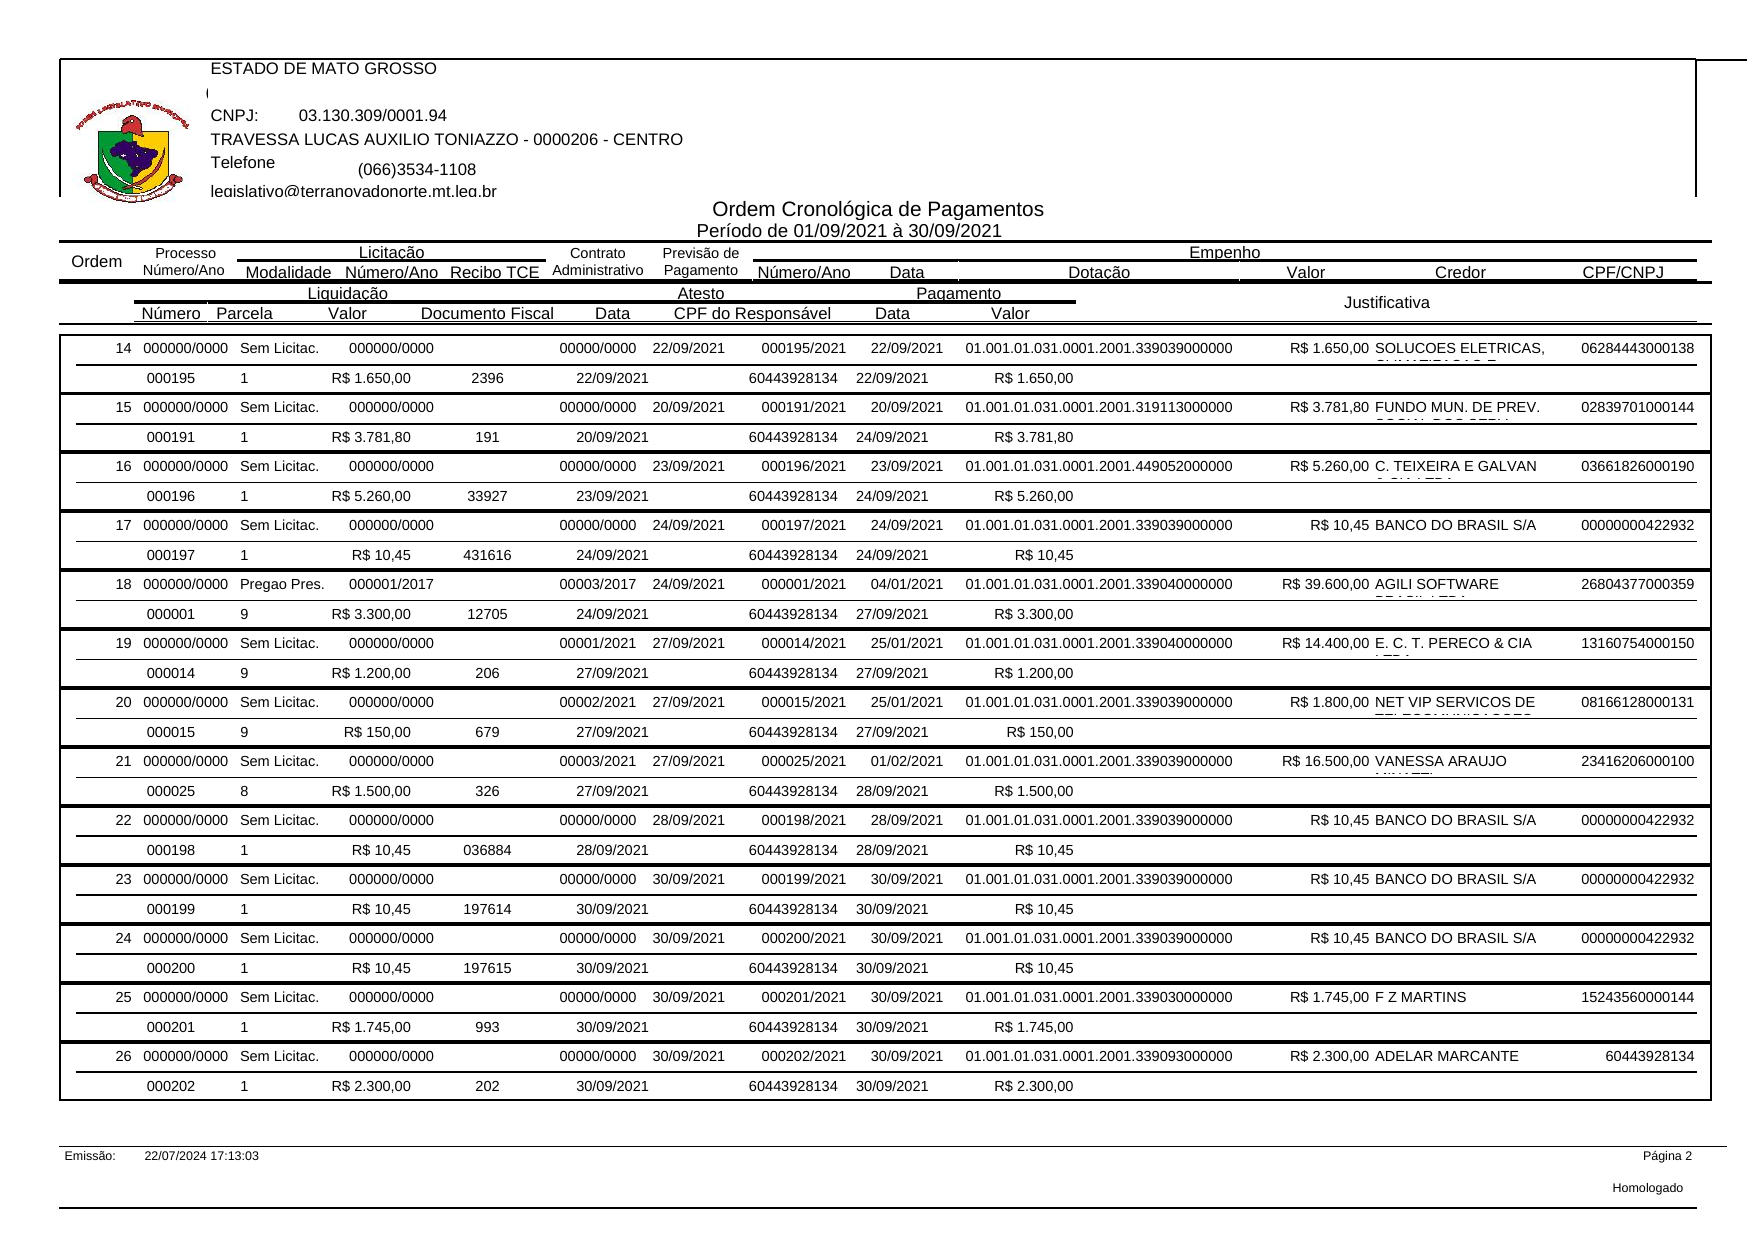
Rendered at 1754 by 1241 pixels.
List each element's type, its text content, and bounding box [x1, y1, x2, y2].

table_cell [192, 79, 204, 197]
table_cell [443, 517, 546, 538]
table_cell 22/09/2021 [841, 370, 944, 390]
table_cell Sem Licitac. [237, 458, 340, 479]
table_cell 206 [414, 665, 561, 685]
table_cell [1697, 61, 1721, 240]
table_cell [1375, 1181, 1509, 1207]
table_cell 00003/2021 [546, 753, 649, 773]
table_cell R$ 10,45 [1240, 871, 1372, 891]
table_cell 000200 [134, 959, 207, 980]
table_cell 60443928134 [664, 900, 841, 921]
table_cell 60443928134 [664, 606, 841, 626]
table_cell Parcela [208, 304, 281, 321]
table_cell Pregao Pres. [237, 576, 340, 597]
table_cell R$ 10,45 [944, 841, 1076, 862]
table_cell [1695, 1149, 1727, 1173]
table_cell [76, 778, 1697, 782]
table_cell 24/09/2021 [649, 517, 752, 538]
table_cell Sem Licitac. [237, 812, 340, 832]
table_cell [1697, 576, 1710, 627]
table_cell Número/Ano [753, 262, 855, 279]
table_cell 993 [414, 1018, 561, 1039]
table_cell Telefone [208, 153, 355, 182]
table_cell [208, 89, 1104, 106]
table_cell [76, 366, 1697, 370]
table_cell 28/09/2021 [561, 841, 664, 862]
table_cell 60443928134 [664, 370, 841, 390]
table_cell 27/09/2021 [649, 753, 752, 773]
table_cell VANESSA ARAUJO MINATTI [1372, 753, 1549, 773]
table_cell 60443928134 [664, 959, 841, 980]
table_cell 00001/2021 [546, 635, 649, 656]
table_cell R$ 10,45 [281, 900, 414, 921]
table_cell 9 [208, 724, 281, 744]
table_cell R$ 1.650,00 [944, 370, 1076, 390]
table_cell [61, 808, 1710, 812]
table_cell R$ 1.745,00 [1240, 989, 1372, 1009]
table_cell [1076, 547, 1697, 567]
table_cell 9 [208, 665, 281, 685]
table_cell [61, 399, 76, 450]
table_cell 000198 [134, 841, 207, 862]
table_cell 000195 [134, 370, 207, 390]
table_cell [1697, 243, 1712, 281]
table_cell R$ 1.200,00 [281, 665, 414, 685]
table_cell [61, 1163, 332, 1207]
table_cell 000198/2021 [753, 812, 855, 832]
table_cell 000000/0000 [134, 458, 237, 479]
table_cell [61, 513, 1710, 517]
table_cell 8 [208, 783, 281, 803]
table_cell Empenho [753, 243, 1697, 259]
table_cell [1697, 812, 1710, 863]
table_cell 24/09/2021 [561, 547, 664, 567]
table_cell 000000/0000 [340, 871, 443, 891]
table_cell 000000/0000 [340, 753, 443, 773]
table_cell 01.001.01.031.0001.2001.339030000000 [959, 989, 1239, 1009]
table_cell [1697, 871, 1710, 922]
table_cell 326 [414, 783, 561, 803]
table_cell 000202 [134, 1077, 207, 1098]
table_cell R$ 1.650,00 [1240, 340, 1372, 361]
table_cell 000000/0000 [134, 930, 237, 950]
table_cell F Z MARTINS [1372, 989, 1549, 1009]
table_cell 27/09/2021 [841, 724, 944, 744]
table_cell 60443928134 [664, 429, 841, 449]
table_cell 000199 [134, 900, 207, 921]
table_cell 00000000422932 [1549, 812, 1697, 832]
table_cell 06284443000138 [1549, 340, 1697, 361]
table_cell 000196/2021 [753, 458, 855, 479]
table_cell [1697, 635, 1710, 686]
table_cell Justificativa [1076, 284, 1697, 321]
table_cell 30/09/2021 [841, 959, 944, 980]
table_cell R$ 10,45 [944, 547, 1076, 567]
table_cell 25/01/2021 [855, 694, 958, 714]
table_cell [1076, 1018, 1697, 1039]
table_cell [61, 576, 76, 627]
table_cell [1509, 1195, 1686, 1207]
table_cell 01.001.01.031.0001.2001.339093000000 [959, 1048, 1239, 1068]
table_cell Página 2 [1375, 1149, 1695, 1172]
table_cell 01.001.01.031.0001.2001.319113000000 [959, 399, 1239, 420]
table_cell 00000/0000 [546, 340, 649, 361]
table_cell [76, 900, 134, 922]
table_cell Sem Licitac. [237, 930, 340, 950]
table_cell 16 [76, 458, 134, 479]
table_cell [61, 458, 76, 509]
table_cell 9 [208, 606, 281, 626]
table_cell Sem Licitac. [237, 517, 340, 538]
table_cell 000000/0000 [134, 871, 237, 891]
table_cell 000000/0000 [134, 694, 237, 714]
table_cell 24/09/2021 [841, 547, 944, 567]
table_cell R$ 150,00 [944, 724, 1076, 744]
table_cell 000000/0000 [134, 753, 237, 773]
table_cell 60443928134 [664, 783, 841, 803]
table_cell 30/09/2021 [561, 1018, 664, 1039]
table_cell [61, 340, 76, 392]
table_cell 30/09/2021 [649, 1048, 752, 1068]
table_cell [76, 547, 134, 568]
table_cell [61, 1048, 76, 1099]
table_cell Sem Licitac. [237, 399, 340, 420]
table_cell 01/02/2021 [855, 753, 958, 773]
table_cell 1 [208, 841, 281, 862]
table_cell 000000/0000 [134, 812, 237, 832]
table_cell [443, 753, 546, 773]
table_cell 00000/0000 [546, 812, 649, 832]
table_cell TRAVESSA LUCAS AUXILIO TONIAZZO - 0000206 - CENTRO [208, 129, 1107, 153]
table_cell [1102, 175, 1107, 197]
table_cell 1 [208, 547, 281, 567]
table_cell R$ 1.650,00 [281, 370, 414, 390]
table_cell [61, 572, 1710, 576]
table_cell 22/07/2024 17:13:03 [141, 1149, 332, 1163]
table_cell 24/09/2021 [855, 517, 958, 538]
table_cell 27/09/2021 [561, 783, 664, 803]
table_cell [1697, 930, 1710, 981]
table_cell [1691, 1173, 1721, 1202]
table_cell [1375, 1173, 1691, 1181]
table_cell R$ 5.260,00 [1240, 458, 1372, 479]
table_cell 22/09/2021 [649, 340, 752, 361]
table_cell Sem Licitac. [237, 694, 340, 714]
table_cell 18 [76, 576, 134, 597]
table_cell 000000/0000 [134, 635, 237, 656]
table_cell Data [855, 262, 958, 279]
table_cell FUNDO MUN. DE PREV. SOCIAL DOS SERV. TERRA NOVA [1372, 399, 1549, 420]
table_cell [76, 1077, 134, 1099]
table_cell 000202/2021 [753, 1048, 855, 1068]
table_cell 000000/0000 [134, 576, 237, 597]
table_cell 000001/2021 [753, 576, 855, 597]
table_cell [61, 60, 207, 69]
table_cell 000000/0000 [340, 340, 443, 361]
table_cell [61, 336, 1710, 340]
table_cell 22/09/2021 [561, 370, 664, 390]
table_cell 60443928134 [1549, 1048, 1697, 1068]
table_cell 25/01/2021 [855, 635, 958, 656]
table_cell Sem Licitac. [237, 1048, 340, 1068]
table_cell 00000000422932 [1549, 871, 1697, 891]
table_cell 13160754000150 [1549, 635, 1697, 656]
table_cell [1686, 1181, 1691, 1207]
table_cell Recibo TCE [443, 262, 546, 279]
table_cell 00000/0000 [546, 1048, 649, 1068]
table_cell 23/09/2021 [855, 458, 958, 479]
table_cell Emissão: [61, 1149, 141, 1163]
table_cell R$ 3.300,00 [281, 606, 414, 626]
table_cell [443, 635, 546, 656]
table_cell 24/09/2021 [561, 606, 664, 626]
table_cell 27/09/2021 [649, 635, 752, 656]
table_cell 000000/0000 [340, 930, 443, 950]
table_cell [76, 543, 1697, 547]
table_cell [1110, 106, 1695, 197]
table_cell [76, 601, 1697, 606]
table_cell [59, 1101, 1712, 1146]
table_cell [61, 69, 73, 197]
table_cell [76, 959, 134, 981]
table_cell [61, 871, 76, 922]
table_cell 000199/2021 [753, 871, 855, 891]
table_cell R$ 3.781,80 [281, 429, 414, 449]
table_cell 27/09/2021 [561, 724, 664, 744]
table_cell [1697, 694, 1710, 745]
table_cell [1076, 783, 1697, 803]
table_cell Homologado [1509, 1181, 1686, 1195]
table_cell 000000/0000 [340, 458, 443, 479]
table_cell [61, 395, 1710, 399]
table_cell 60443928134 [664, 488, 841, 508]
table_cell 2396 [414, 370, 561, 390]
table_cell 01.001.01.031.0001.2001.449052000000 [959, 458, 1239, 479]
table_cell R$ 10,45 [281, 841, 414, 862]
table_cell [443, 989, 546, 1009]
table_cell Data [561, 304, 664, 321]
table_cell [76, 896, 1697, 900]
table_cell [76, 724, 134, 745]
table_cell 000000/0000 [134, 399, 237, 420]
table_cell 000000/0000 [340, 1048, 443, 1068]
table_cell [443, 458, 546, 479]
table_cell [1076, 900, 1697, 921]
table_cell 30/09/2021 [855, 989, 958, 1009]
table_cell 17 [76, 517, 134, 538]
table_cell 01.001.01.031.0001.2001.339039000000 [959, 694, 1239, 714]
table_cell [76, 665, 134, 686]
table_cell 1 [208, 429, 281, 449]
table_cell 1 [208, 1077, 281, 1098]
table_cell R$ 2.300,00 [944, 1077, 1076, 1098]
table_cell 000000/0000 [134, 517, 237, 538]
table_cell CPF/CNPJ [1549, 262, 1697, 279]
table_cell 00000/0000 [546, 399, 649, 420]
table_cell R$ 10,45 [281, 547, 414, 567]
table_cell 24/09/2021 [841, 488, 944, 508]
table_cell [76, 484, 1697, 488]
table_cell 21 [76, 753, 134, 773]
table_cell 01.001.01.031.0001.2001.339039000000 [959, 930, 1239, 950]
table_cell 27/09/2021 [649, 694, 752, 714]
table_cell [76, 429, 134, 450]
table_cell BANCO DO BRASIL S/A [1372, 871, 1549, 891]
table_cell [443, 812, 546, 832]
table_cell [76, 425, 1697, 429]
table_cell 60443928134 [664, 724, 841, 744]
table_cell 197614 [414, 900, 561, 921]
table_cell 30/09/2021 [649, 871, 752, 891]
table_cell 191 [414, 429, 561, 449]
table_cell legislativo@terranovadonorte.mt.leg.br [208, 182, 1102, 197]
table_cell [1076, 1077, 1697, 1098]
table_cell [59, 325, 1712, 334]
table_cell [1691, 1203, 1721, 1207]
table_cell NET VIP SERVICOS DE TELECOMUNICACOES LTDA [1372, 694, 1549, 714]
table_cell 01.001.01.031.0001.2001.339039000000 [959, 812, 1239, 832]
table_cell 08166128000131 [1549, 694, 1697, 714]
table_cell 30/09/2021 [561, 900, 664, 921]
table_cell 26 [76, 1048, 134, 1068]
table_cell [59, 226, 693, 240]
table_cell [1122, 226, 1697, 240]
table_cell ESTADO DE MATO GROSSO [208, 60, 1107, 88]
table_cell R$ 150,00 [281, 724, 414, 744]
table_cell [76, 1014, 1697, 1018]
table_cell [73, 69, 192, 100]
table_cell R$ 10,45 [1240, 517, 1372, 538]
table_cell 000197/2021 [753, 517, 855, 538]
table_cell 22 [76, 812, 134, 832]
table_cell 20/09/2021 [855, 399, 958, 420]
table_cell [76, 660, 1697, 664]
table_cell 26804377000359 [1549, 576, 1697, 597]
table_cell R$ 1.500,00 [944, 783, 1076, 803]
table_cell 28/09/2021 [855, 812, 958, 832]
table_cell 000014 [134, 665, 207, 685]
table_cell Valor [944, 304, 1076, 321]
table_cell R$ 2.300,00 [1240, 1048, 1372, 1068]
table_cell Valor [281, 304, 414, 321]
table_cell [1712, 240, 1721, 1146]
table_cell 00000/0000 [546, 458, 649, 479]
table_cell Atesto [561, 284, 841, 300]
table_cell [1697, 284, 1712, 322]
table_cell 24/09/2021 [649, 576, 752, 597]
table_cell 30/09/2021 [855, 1048, 958, 1068]
table_cell R$ 1.500,00 [281, 783, 414, 803]
table_cell 00000/0000 [546, 517, 649, 538]
table_cell 01.001.01.031.0001.2001.339039000000 [959, 871, 1239, 891]
table_cell 000001 [134, 606, 207, 626]
table_cell [1076, 488, 1697, 508]
table_cell Previsão de Pagamento [649, 243, 752, 279]
table_cell 1 [208, 1018, 281, 1039]
table_cell [76, 837, 1697, 841]
table_cell [1102, 159, 1107, 175]
table_cell 25 [76, 989, 134, 1009]
table_cell 000000/0000 [340, 517, 443, 538]
table_cell 23/09/2021 [649, 458, 752, 479]
table_cell R$ 1.800,00 [1240, 694, 1372, 714]
table_cell [1721, 1173, 1727, 1209]
table_cell 000015/2021 [753, 694, 855, 714]
table_cell [61, 749, 1710, 753]
table_cell Credor [1372, 262, 1549, 279]
table_cell [1122, 219, 1697, 226]
table_cell 1 [208, 488, 281, 508]
table_cell 20/09/2021 [649, 399, 752, 420]
table_cell [1697, 753, 1710, 804]
table_cell 000191 [134, 429, 207, 449]
table_cell 60443928134 [664, 665, 841, 685]
table_cell Número [134, 304, 207, 321]
table_cell R$ 39.600,00 [1240, 576, 1372, 597]
table_cell AGILI SOFTWARE BRASIL LTDA [1372, 576, 1549, 597]
table_cell [76, 783, 134, 804]
table_cell [1076, 665, 1697, 685]
table_cell 01.001.01.031.0001.2001.339040000000 [959, 576, 1239, 597]
table_cell [1697, 1048, 1710, 1099]
table_cell 00003/2017 [546, 576, 649, 597]
table_cell 15 [76, 399, 134, 420]
table_cell [61, 812, 76, 863]
table_cell E. C. T. PERECO & CIA LTDA [1372, 635, 1549, 656]
table_cell CPF do Responsável [664, 304, 841, 321]
table_cell [61, 631, 1710, 635]
table_cell [443, 930, 546, 950]
table_cell 23/09/2021 [561, 488, 664, 508]
table_cell 000201/2021 [753, 989, 855, 1009]
table_cell BANCO DO BRASIL S/A [1372, 930, 1549, 950]
table_cell [61, 635, 76, 686]
table_cell 197615 [414, 959, 561, 980]
table_cell 01.001.01.031.0001.2001.339040000000 [959, 635, 1239, 656]
table_cell [1076, 959, 1697, 980]
table_cell 20 [76, 694, 134, 714]
table_cell Data [841, 304, 944, 321]
table_cell Sem Licitac. [237, 635, 340, 656]
table_cell 02839701000144 [1549, 399, 1697, 420]
table_cell BANCO DO BRASIL S/A [1372, 517, 1549, 538]
table_cell [61, 930, 76, 981]
table_cell [443, 399, 546, 420]
table_cell [76, 719, 1697, 723]
table_cell 000201 [134, 1018, 207, 1039]
table_cell 1 [208, 370, 281, 390]
table_cell [1697, 989, 1710, 1040]
table_cell [59, 219, 693, 226]
table_cell Processo Número/Ano [134, 243, 237, 279]
table_cell [1076, 429, 1697, 449]
table_cell [61, 985, 1710, 989]
table_cell [76, 1018, 134, 1040]
table_cell 27/09/2021 [561, 665, 664, 685]
table_cell Período de 01/09/2021 à 30/09/2021 [694, 219, 1122, 240]
table_cell Sem Licitac. [237, 871, 340, 891]
table_cell 036884 [414, 841, 561, 862]
table_cell Dotação [959, 262, 1239, 279]
table_cell 23 [76, 871, 134, 891]
table_cell [61, 694, 76, 745]
table_cell 30/09/2021 [841, 1018, 944, 1039]
table_cell Documento Fiscal [414, 304, 561, 321]
table_cell 30/09/2021 [561, 959, 664, 980]
table_cell [355, 153, 1107, 159]
table_cell [76, 955, 1697, 959]
table_cell CNPJ: [208, 106, 296, 129]
table_cell [61, 454, 1710, 458]
table_cell 03.130.309/0001.94 [296, 106, 1110, 129]
table_cell Sem Licitac. [237, 753, 340, 773]
table_cell [443, 1048, 546, 1068]
table_cell 000197 [134, 547, 207, 567]
table_cell Ordem Cronológica de Pagamentos [59, 197, 1697, 219]
table_cell [61, 753, 76, 804]
table_cell 000014/2021 [753, 635, 855, 656]
table_cell 000025/2021 [753, 753, 855, 773]
table_cell R$ 14.400,00 [1240, 635, 1372, 656]
table_cell C. TEIXEIRA E GALVAN & CIA LTDA [1372, 458, 1549, 479]
table_cell 22/09/2021 [855, 340, 958, 361]
table_cell 00000/0000 [546, 930, 649, 950]
table_cell R$ 1.745,00 [281, 1018, 414, 1039]
table_cell 000191/2021 [753, 399, 855, 420]
table_cell 01.001.01.031.0001.2001.339039000000 [959, 340, 1239, 361]
table_cell [76, 606, 134, 627]
table_cell 00000/0000 [546, 989, 649, 1009]
table_cell 30/09/2021 [649, 930, 752, 950]
table_cell [76, 1073, 1697, 1077]
table_cell 000195/2021 [753, 340, 855, 361]
table_cell 04/01/2021 [855, 576, 958, 597]
table_cell 28/09/2021 [841, 783, 944, 803]
table_cell R$ 3.781,80 [1240, 399, 1372, 420]
table_cell SOLUCOES ELETRICAS, CLIMATIZACAO E ENERGIA SOLAR L [1372, 340, 1549, 361]
table_cell 679 [414, 724, 561, 744]
table_cell R$ 5.260,00 [944, 488, 1076, 508]
table_cell [61, 867, 1710, 871]
table_cell 00000000422932 [1549, 517, 1697, 538]
table_cell [76, 488, 134, 509]
table_cell 000196 [134, 488, 207, 508]
table_cell 60443928134 [664, 1077, 841, 1098]
table_cell 1 [208, 900, 281, 921]
table_cell 000001/2017 [340, 576, 443, 597]
table_cell [59, 284, 134, 322]
table_cell 30/09/2021 [649, 989, 752, 1009]
table_cell [1697, 340, 1710, 392]
table_cell 000000/0000 [340, 635, 443, 656]
table_cell 28/09/2021 [649, 812, 752, 832]
table_cell 19 [76, 635, 134, 656]
table_cell [1076, 841, 1697, 862]
table_cell [61, 989, 76, 1040]
table_cell Número/Ano [340, 262, 443, 279]
table_cell 30/09/2021 [561, 1077, 664, 1098]
table_cell 30/09/2021 [841, 1077, 944, 1098]
table_cell 12705 [414, 606, 561, 626]
table_cell 24/09/2021 [841, 429, 944, 449]
table_cell BANCO DO BRASIL S/A [1372, 812, 1549, 832]
table_cell 24 [76, 930, 134, 950]
table_cell [443, 576, 546, 597]
table_cell (066)3534-1108 [355, 159, 1102, 182]
table_cell [1076, 370, 1697, 390]
table_cell [192, 69, 207, 79]
table_cell 33927 [414, 488, 561, 508]
table_cell 00000/0000 [546, 871, 649, 891]
table_cell 03661826000190 [1549, 458, 1697, 479]
table_cell Contrato Administrativo [546, 243, 649, 279]
table_cell [61, 926, 1710, 930]
table_cell 60443928134 [664, 841, 841, 862]
table_cell [61, 690, 1710, 694]
table_cell 23416206000100 [1549, 753, 1697, 773]
table_cell [61, 1044, 1710, 1048]
table_cell Licitação [237, 243, 546, 259]
table_cell Liquidação [134, 284, 561, 300]
table_cell [443, 340, 546, 361]
table_cell 000000/0000 [134, 989, 237, 1009]
table_cell [443, 694, 546, 714]
table_cell 30/09/2021 [855, 871, 958, 891]
table_cell 1 [208, 959, 281, 980]
table_cell Pagamento [841, 284, 1076, 300]
table_cell 20/09/2021 [561, 429, 664, 449]
table_cell [1076, 606, 1697, 626]
table_cell 000000/0000 [340, 812, 443, 832]
table_cell 14 [76, 340, 134, 361]
table_cell 431616 [414, 547, 561, 567]
table_cell ADELAR MARCANTE [1372, 1048, 1549, 1068]
table_cell 27/09/2021 [841, 665, 944, 685]
table_cell [1697, 517, 1710, 568]
table_cell 00002/2021 [546, 694, 649, 714]
table_cell Valor [1240, 262, 1372, 279]
table_cell 202 [414, 1077, 561, 1098]
table_cell R$ 3.781,80 [944, 429, 1076, 449]
table_cell R$ 2.300,00 [281, 1077, 414, 1098]
table_cell 000000/0000 [340, 989, 443, 1009]
table_cell [1076, 724, 1697, 744]
table_cell R$ 10,45 [944, 900, 1076, 921]
table_cell 000000/0000 [340, 399, 443, 420]
table_cell 60443928134 [664, 1018, 841, 1039]
table_cell [1697, 458, 1710, 509]
table_cell Sem Licitac. [237, 989, 340, 1009]
table_cell 27/09/2021 [841, 606, 944, 626]
table_cell 00000000422932 [1549, 930, 1697, 950]
table_cell 000200/2021 [753, 930, 855, 950]
table_cell [332, 1149, 1374, 1207]
table_cell [61, 517, 76, 568]
table_cell 01.001.01.031.0001.2001.339039000000 [959, 753, 1239, 773]
table_cell [1697, 399, 1710, 450]
table_cell [1107, 60, 1695, 106]
table_cell 30/09/2021 [855, 930, 958, 950]
table_cell 000000/0000 [134, 340, 237, 361]
table_cell 01.001.01.031.0001.2001.339039000000 [959, 517, 1239, 538]
table_cell Ordem [59, 243, 134, 279]
table_cell R$ 16.500,00 [1240, 753, 1372, 773]
table_cell [443, 871, 546, 891]
table_cell R$ 5.260,00 [281, 488, 414, 508]
table_cell Modalidade [237, 262, 340, 279]
table_cell R$ 1.200,00 [944, 665, 1076, 685]
table_cell [76, 370, 134, 392]
table_cell R$ 10,45 [1240, 812, 1372, 832]
table_cell R$ 3.300,00 [944, 606, 1076, 626]
table_cell Sem Licitac. [237, 340, 340, 361]
table_cell R$ 10,45 [944, 959, 1076, 980]
table_cell [76, 841, 134, 863]
table_cell 000000/0000 [134, 1048, 237, 1068]
table_cell 000000/0000 [340, 694, 443, 714]
table_cell 15243560000144 [1549, 989, 1697, 1009]
table_cell 000025 [134, 783, 207, 803]
table_cell 000015 [134, 724, 207, 744]
table_cell 60443928134 [664, 547, 841, 567]
table_cell 30/09/2021 [841, 900, 944, 921]
table_cell R$ 1.745,00 [944, 1018, 1076, 1039]
table_cell R$ 10,45 [281, 959, 414, 980]
table_cell 28/09/2021 [841, 841, 944, 862]
table_cell R$ 10,45 [1240, 930, 1372, 950]
